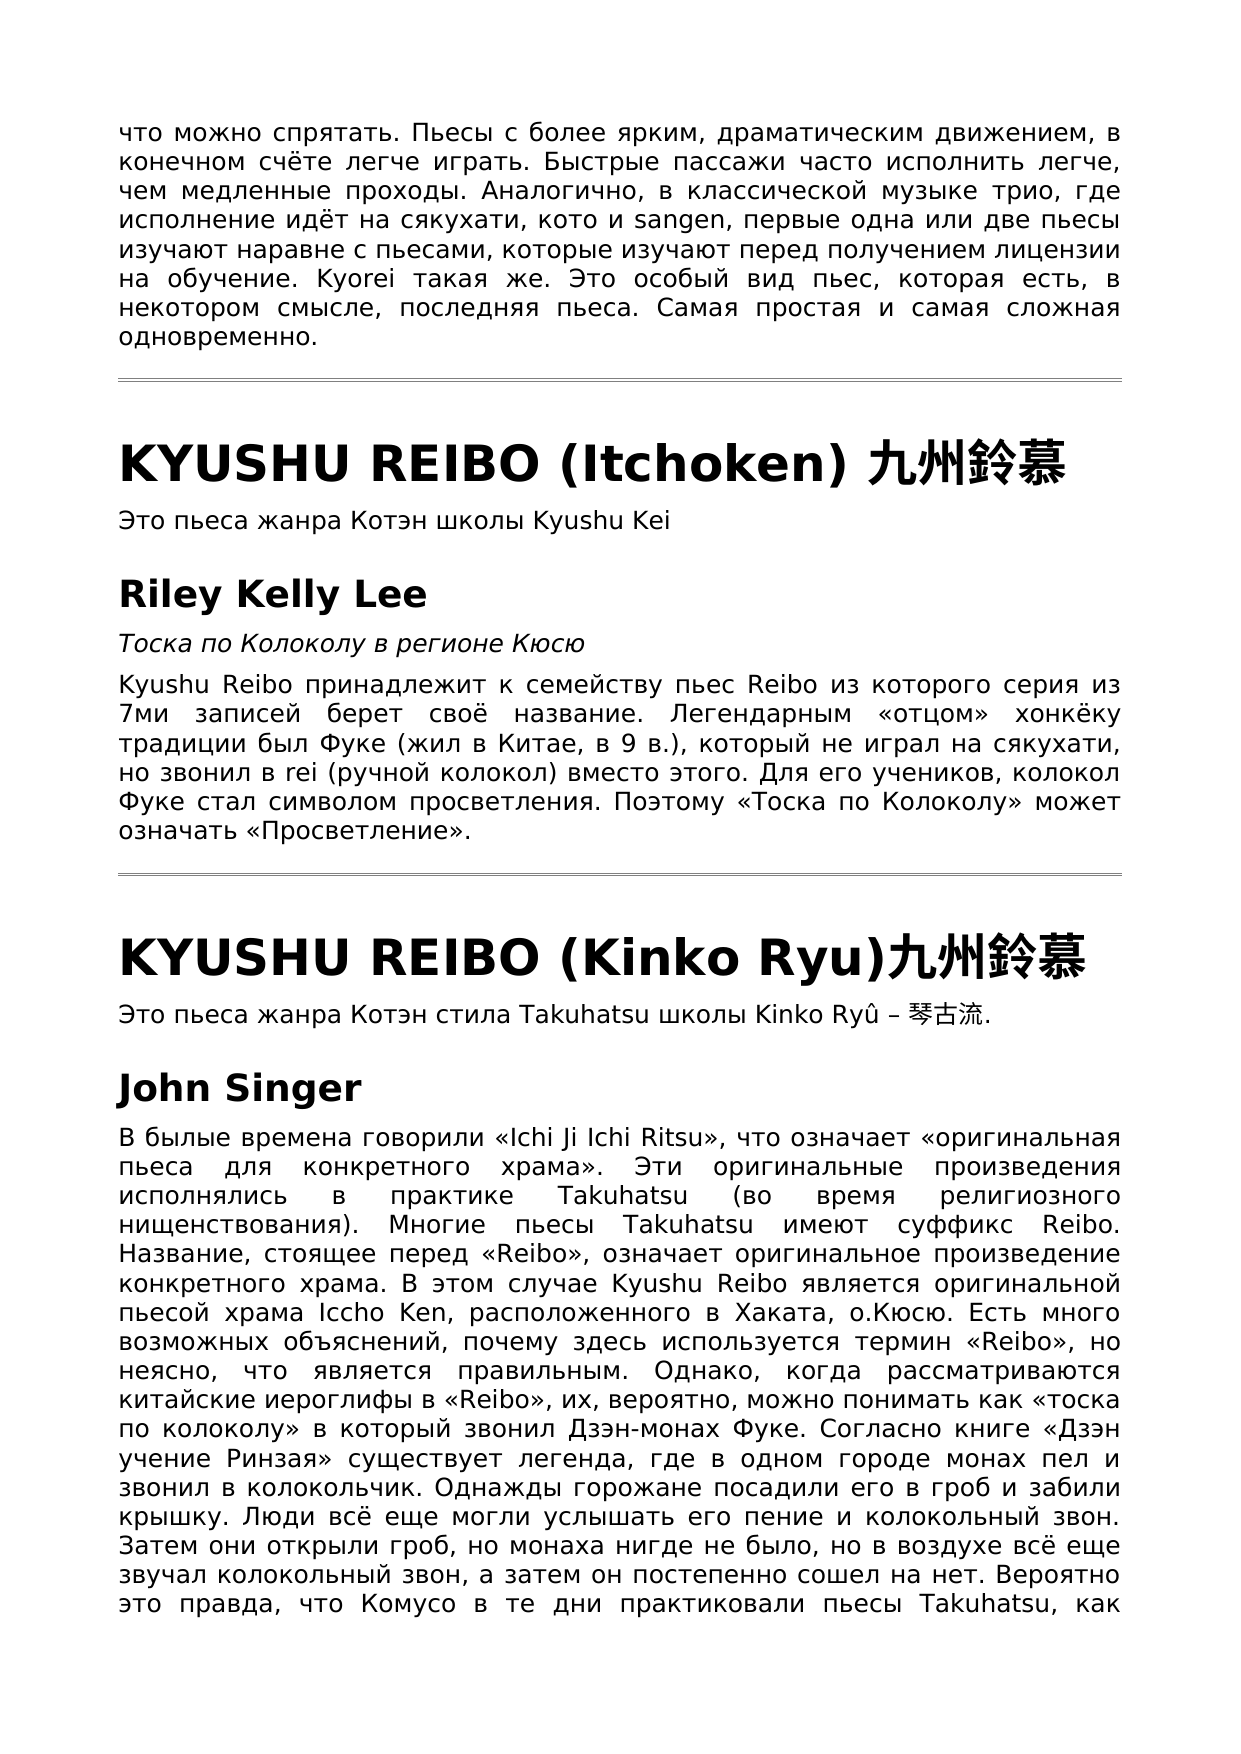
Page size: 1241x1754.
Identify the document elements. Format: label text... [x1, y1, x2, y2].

text Kyushu Reibo принадлежит к семейству пьес Reibo из которого серия из 7ми записей берет своё название. Легендарным «отцом» хонкёку традиции был Фуке (жил в Китае, в 9 в.), который не играл на сякухати, но звонил в rei (ручной колокол) вместо этого. Для его учеников, колокол Фуке стал символом просветления. Поэтому «Тоска по Колоколу» может означать «Просветление». [118, 671, 1122, 846]
text Тоска по Колоколу в регионе Кюсю [118, 629, 1122, 658]
text В былые времена говорили «Ichi Ji Ichi Ritsu», что означает «оригинальная пьеса для конкретного храма». Эти оригинальные произведения исполнялись в практике Takuhatsu (во время религиозного нищенствования). Многие пьесы Takuhatsu имеют суффикс Reibo. Название, стоящее перед «Reibo», означает оригинальное произведение конкретного храма. В этом случае Kyushu Reibo является оригинальной пьесой храма Iccho Ken, расположенного в Хаката, о.Кюсю. Есть много возможных объяснений, почему здесь используется термин «Reibo», но неясно, что является правильным. Однако, когда рассматриваются китайские иероглифы в «Reibo», их, вероятно, можно понимать как «тоска по колоколу» в который звонил Дзэн-монах Фуке. Согласно книге «Дзэн учение Ринзая» существует легенда, где в одном городе монах пел и звонил в колокольчик. Однажды горожане посадили его в гроб и забили крышку. Люди всё еще могли услышать его пение и колокольный звон. Затем они открыли гроб, но монаха нигде не было, но в воздухе всё еще звучал колокольный звон, а затем он постепенно сошел на нет. Вероятно это правда, что Комусо в те дни практиковали пьесы Takuhatsu, как [118, 1123, 1122, 1619]
subtitle Riley Kelly Lee [118, 573, 1122, 616]
text Это пьеса жанра Котэн школы Kyushu Kei [118, 506, 1122, 535]
subtitle KYUSHU REIBO (Kinko Ryu)九州鈴慕 [118, 929, 1122, 988]
text Это пьеса жанра Котэн стила Takuhatsu школы Kinko Ryû – 琴古流. [118, 1000, 1122, 1029]
subtitle John Singer [118, 1067, 1122, 1110]
subtitle KYUSHU REIBO (Itchoken) 九州鈴慕 [118, 435, 1122, 493]
text что можно спрятать. Пьесы с более ярким, драматическим движением, в конечном счёте легче играть. Быстрые пассажи часто исполнить легче, чем медленные проходы. Аналогично, в классической музыке трио, где исполнение идёт на сякухати, кото и sangen, первые одна или две пьесы изучают наравне с пьесами, которые изучают перед получением лицензии на обучение. Kyorei такая же. Это особый вид пьес, которая есть, в некотором смысле, последняя пьеса. Самая простая и самая сложная одновременно. [118, 118, 1122, 351]
